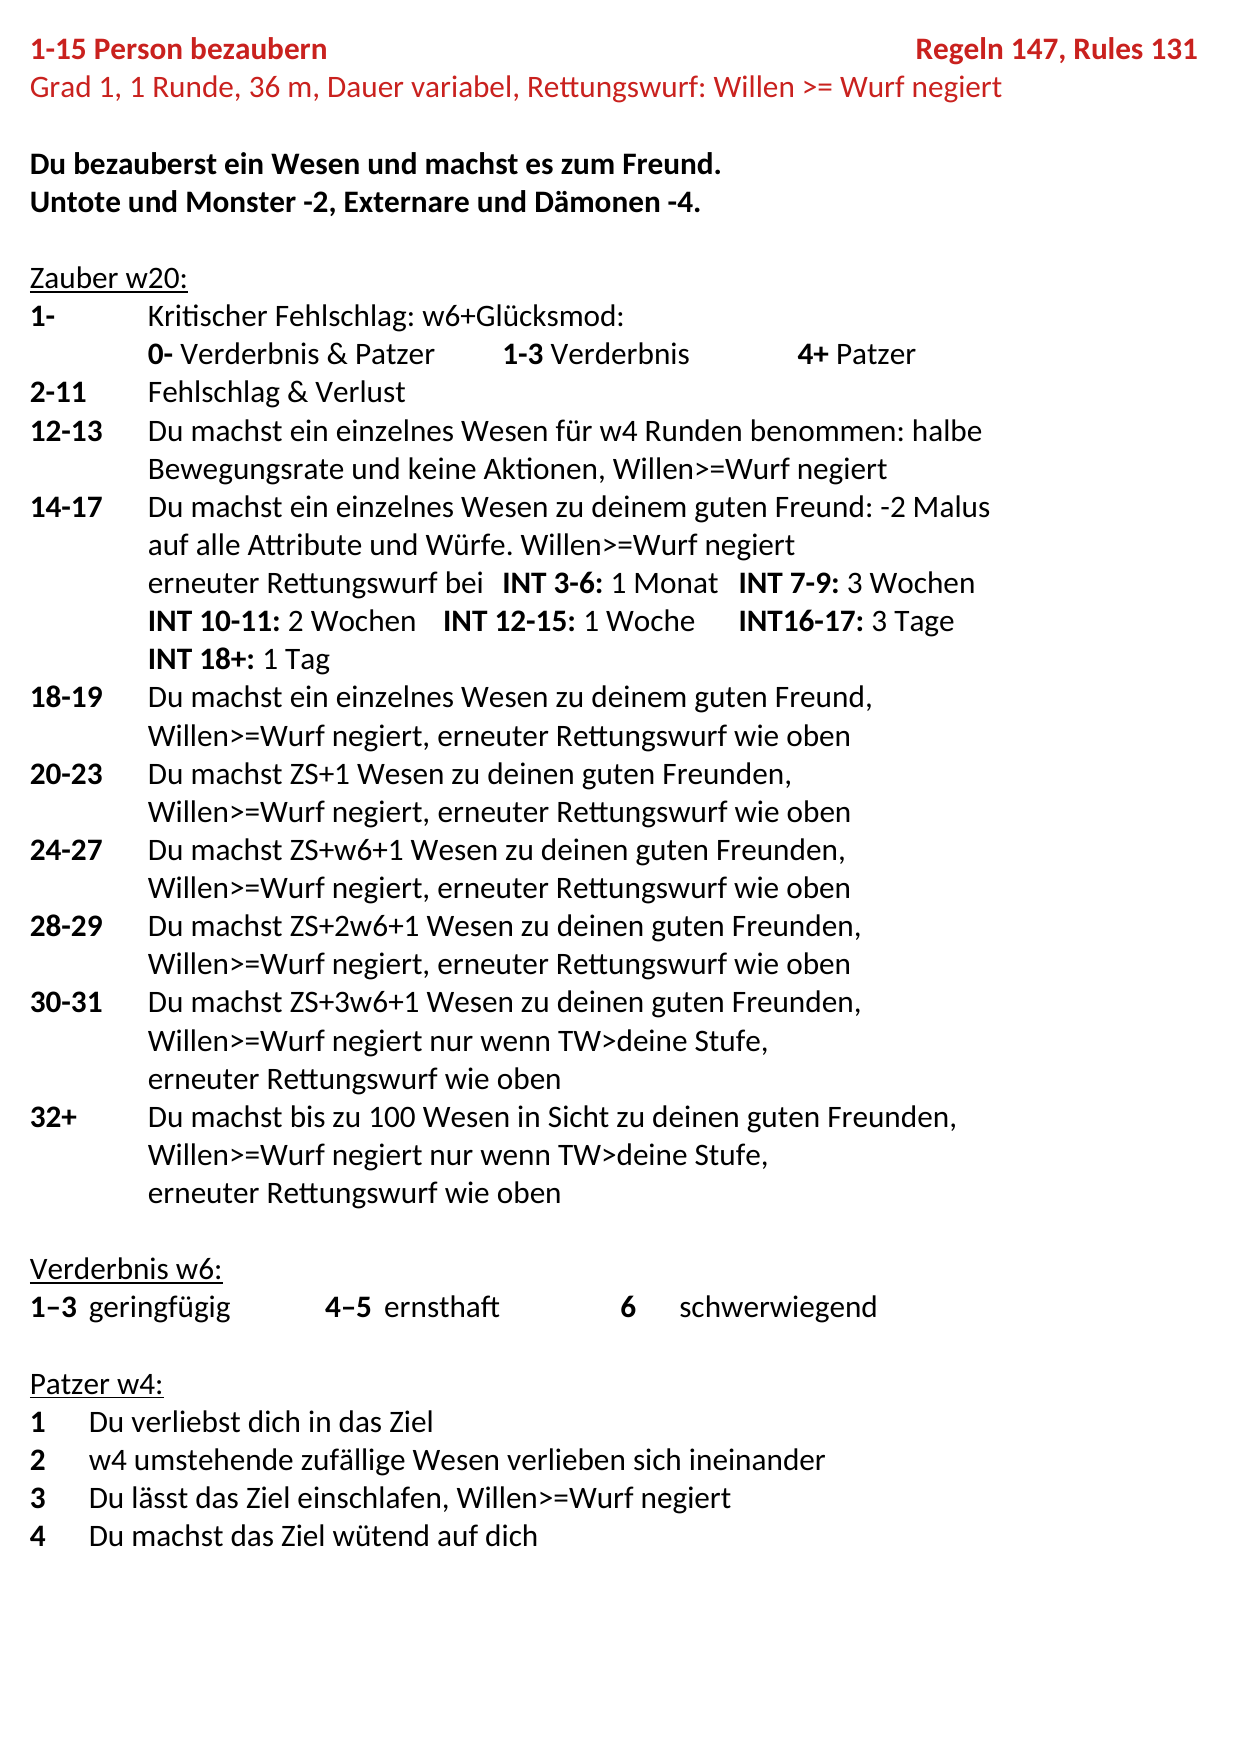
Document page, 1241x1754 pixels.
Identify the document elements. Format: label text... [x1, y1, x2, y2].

text Untote und Monster -2, Externare und Dämonen -4. [29, 182, 1211, 220]
text 20-23 Du machst ZS+1 Wesen zu deinen guten Freunden, [29, 754, 1211, 792]
text INT 18+: 1 Tag [29, 639, 1211, 678]
text erneuter Rettungswurf wie oben [29, 1173, 1211, 1211]
text Willen>=Wurf negiert, erneuter Rettungswurf wie oben [29, 716, 1211, 754]
text auf alle Attribute und Würfe. Willen>=Wurf negiert [29, 525, 1211, 563]
text Grad 1, 1 Runde, 36 m, Dauer variabel, Rettungswurf: Willen >= Wurf negiert [29, 68, 1211, 106]
text Patzer w4: [29, 1364, 1211, 1402]
text Zauber w20: [29, 258, 1211, 296]
text Willen>=Wurf negiert nur wenn TW>deine Stufe, [29, 1021, 1211, 1059]
text Bewegungsrate und keine Aktionen, Willen>=Wurf negiert [29, 449, 1211, 487]
text 12-13 Du machst ein einzelnes Wesen für w4 Runden benommen: halbe [29, 411, 1211, 449]
text 28-29 Du machst ZS+2w6+1 Wesen zu deinen guten Freunden, [29, 906, 1211, 944]
text erneuter Rettungswurf bei INT 3-6: 1 Monat INT 7-9: 3 Wochen [29, 563, 1211, 601]
text 18-19 Du machst ein einzelnes Wesen zu deinem guten Freund, [29, 678, 1211, 716]
text Willen>=Wurf negiert, erneuter Rettungswurf wie oben [29, 792, 1211, 830]
text 1- Kritischer Fehlschlag: w6+Glücksmod: [29, 296, 1211, 334]
text 1-15 Person bezaubern Regeln 147, Rules 131 [29, 29, 1211, 68]
text 1–3 geringfügig 4–5 ernsthaft 6 schwerwiegend [29, 1288, 1211, 1326]
text INT 10-11: 2 Wochen INT 12-15: 1 Woche INT16-17: 3 Tage [29, 601, 1211, 639]
text 3 Du lässt das Ziel einschlafen, Willen>=Wurf negiert [29, 1478, 1211, 1516]
text Willen>=Wurf negiert, erneuter Rettungswurf wie oben [29, 868, 1211, 906]
text Du bezauberst ein Wesen und machst es zum Freund. [29, 144, 1211, 182]
text 24-27 Du machst ZS+w6+1 Wesen zu deinen guten Freunden, [29, 830, 1211, 868]
text 2 w4 umstehende zufällige Wesen verlieben sich ineinander [29, 1440, 1211, 1478]
text 14-17 Du machst ein einzelnes Wesen zu deinem guten Freund: -2 Malus [29, 487, 1211, 525]
text erneuter Rettungswurf wie oben [29, 1059, 1211, 1097]
text 2-11 Fehlschlag & Verlust [29, 373, 1211, 411]
text Verderbnis w6: [29, 1249, 1211, 1288]
text 1 Du verliebst dich in das Ziel [29, 1402, 1211, 1440]
text 32+ Du machst bis zu 100 Wesen in Sicht zu deinen guten Freunden, [29, 1097, 1211, 1135]
text 30-31 Du machst ZS+3w6+1 Wesen zu deinen guten Freunden, [29, 983, 1211, 1021]
text Willen>=Wurf negiert nur wenn TW>deine Stufe, [29, 1135, 1211, 1173]
text 4 Du machst das Ziel wütend auf dich [29, 1516, 1211, 1554]
text Willen>=Wurf negiert, erneuter Rettungswurf wie oben [29, 944, 1211, 983]
text 0- Verderbnis & Patzer 1-3 Verderbnis 4+ Patzer [29, 334, 1211, 373]
